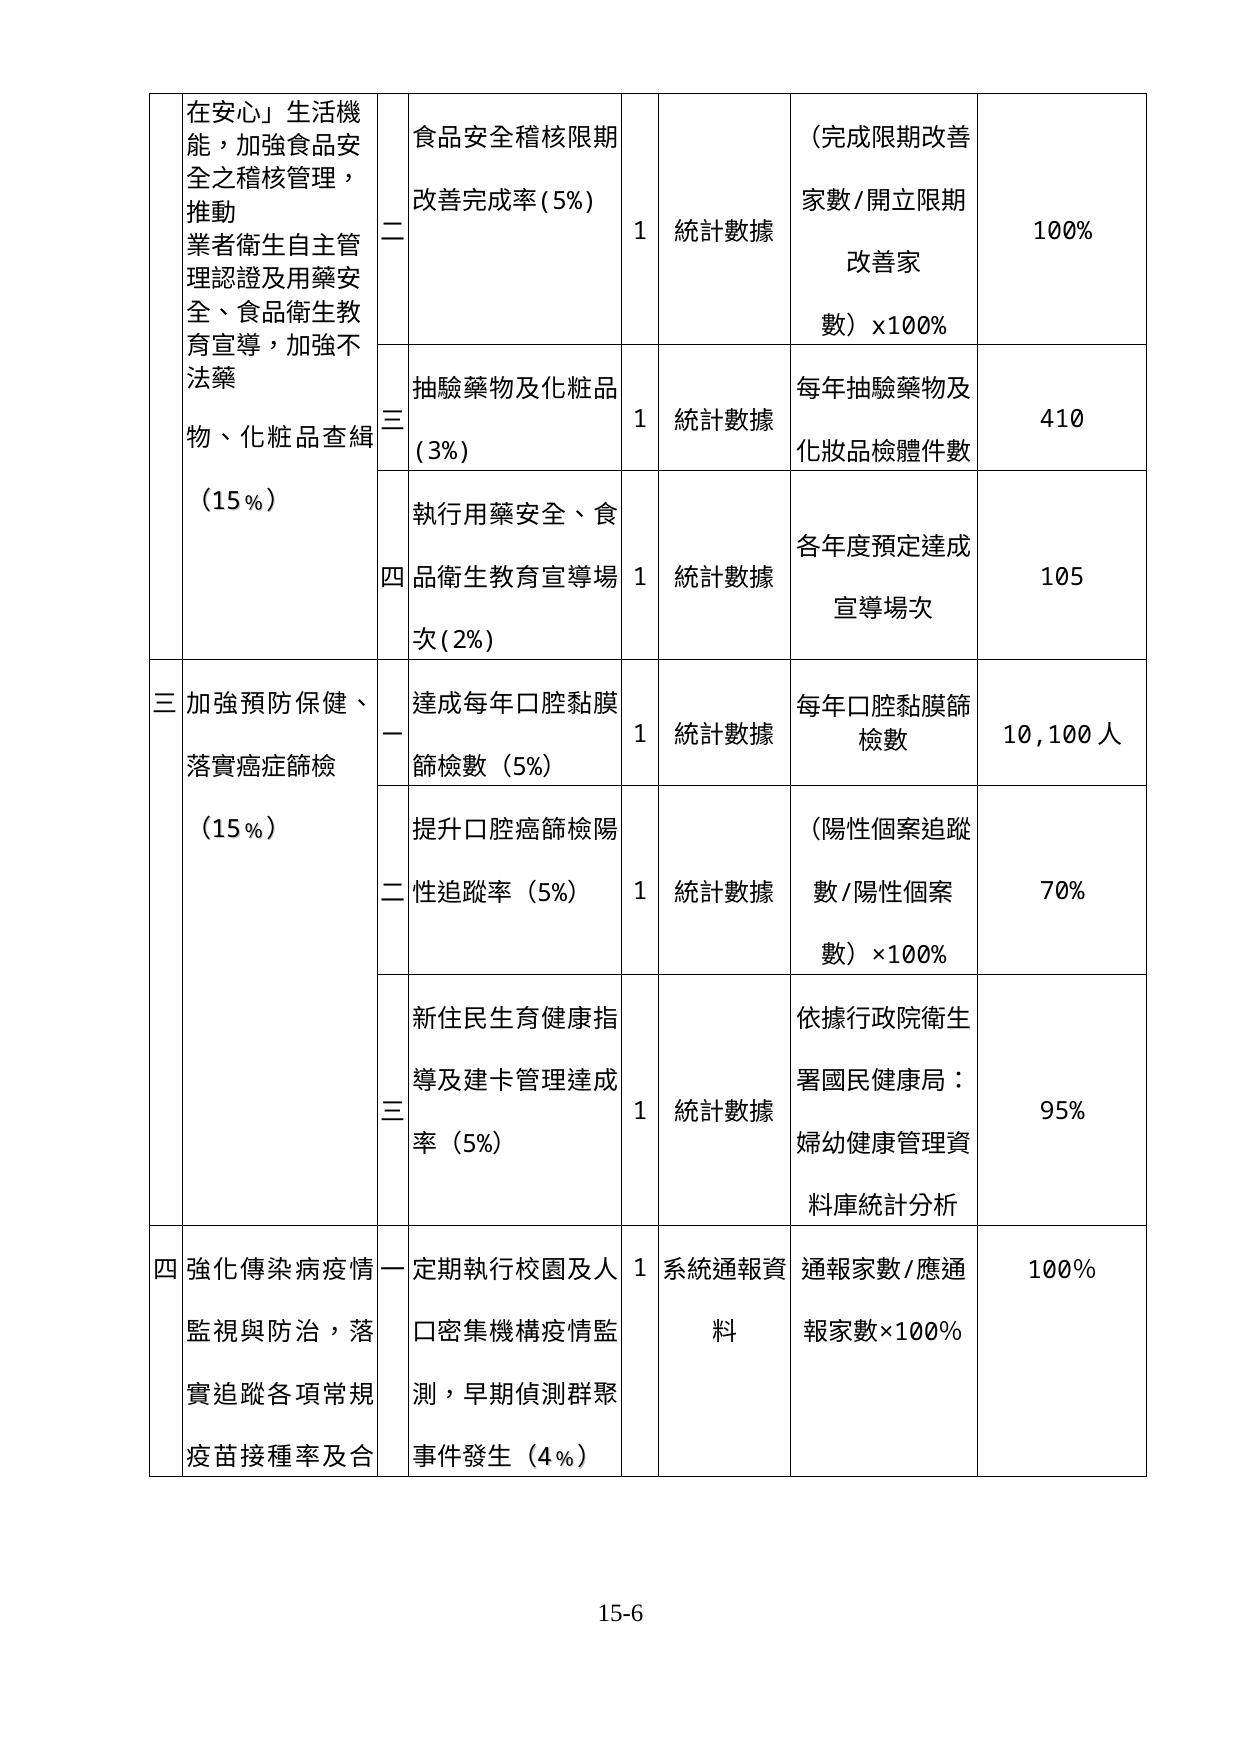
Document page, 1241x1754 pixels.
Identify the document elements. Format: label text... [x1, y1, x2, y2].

table_cell 1 [622, 786, 658, 973]
table_cell 依據行政院衛生署國民健康局：婦幼健康管理資料庫統計分析 [791, 975, 977, 1224]
table_cell 提升口腔癌篩檢陽性追蹤率（5%） [409, 786, 621, 973]
table_cell 1 [622, 94, 658, 344]
table_cell 1 [622, 345, 658, 470]
table_cell 100% [978, 94, 1146, 344]
table_cell 410 [978, 345, 1146, 470]
table_cell 二 [378, 786, 408, 973]
table_cell 1 [622, 660, 658, 785]
table_cell 各年度預定達成宣導場次 [791, 471, 977, 659]
table_cell 二 [378, 94, 408, 344]
table_cell ㄧ [378, 660, 408, 785]
table_cell 統計數據 [659, 471, 790, 659]
table_cell 通報家數/應通報家數×100％ [791, 1226, 977, 1476]
table_cell 每年口腔黏膜篩檢數 [791, 660, 977, 785]
table_cell 1 [622, 975, 658, 1224]
table_cell 三 [378, 975, 408, 1224]
table_cell 加強預防保健、落實癌症篩檢 （15﹪） [183, 660, 377, 1224]
table_cell （陽性個案追蹤數/陽性個案數）×100% [791, 786, 977, 973]
table_cell 10,100人 [978, 660, 1146, 785]
table_cell 70% [978, 786, 1146, 973]
table_cell 定期執行校園及人口密集機構疫情監測，早期偵測群聚事件發生（4﹪） [409, 1226, 621, 1476]
table_cell 95% [978, 975, 1146, 1224]
table_cell 105 [978, 471, 1146, 659]
table_cell （完成限期改善家數/開立限期改善家數）x100% [791, 94, 977, 344]
table_cell 統計數據 [659, 94, 790, 344]
table_cell 每年抽驗藥物及化妝品檢體件數 [791, 345, 977, 470]
table_cell 統計數據 [659, 345, 790, 470]
table_cell 抽驗藥物及化粧品(3%) [409, 345, 621, 470]
table_cell 100％ [978, 1226, 1146, 1476]
table_cell 新住民生育健康指導及建卡管理達成率（5%） [409, 975, 621, 1224]
table_cell 強化傳染病疫情監視與防治，落實追蹤各項常規疫苗接種率及合 [183, 1226, 377, 1476]
table_cell [150, 94, 182, 659]
table_cell 在安心」生活機能，加強食品安全之稽核管理，推動 業者衛生自主管理認證及用藥安全、食品衛生教育宣導，加強不法藥 物、化粧品查緝（15﹪） [183, 94, 377, 659]
table_cell 系統通報資料 [659, 1226, 790, 1476]
table_cell 統計數據 [659, 786, 790, 973]
table_cell 食品安全稽核限期改善完成率(5%) [409, 94, 621, 344]
table_cell 統計數據 [659, 660, 790, 785]
table_cell 統計數據 [659, 975, 790, 1224]
table_cell 三 [378, 345, 408, 470]
table_cell 一 [378, 1226, 408, 1476]
table_cell 執行用藥安全、食品衛生教育宣導場次(2%) [409, 471, 621, 659]
table_cell 達成每年口腔黏膜篩檢數（5%） [409, 660, 621, 785]
table_cell 1 [622, 1226, 658, 1476]
table_cell 三 [150, 660, 182, 1224]
table_cell 1 [622, 471, 658, 659]
table_cell 四 [150, 1226, 182, 1476]
table_cell 四 [378, 471, 408, 659]
